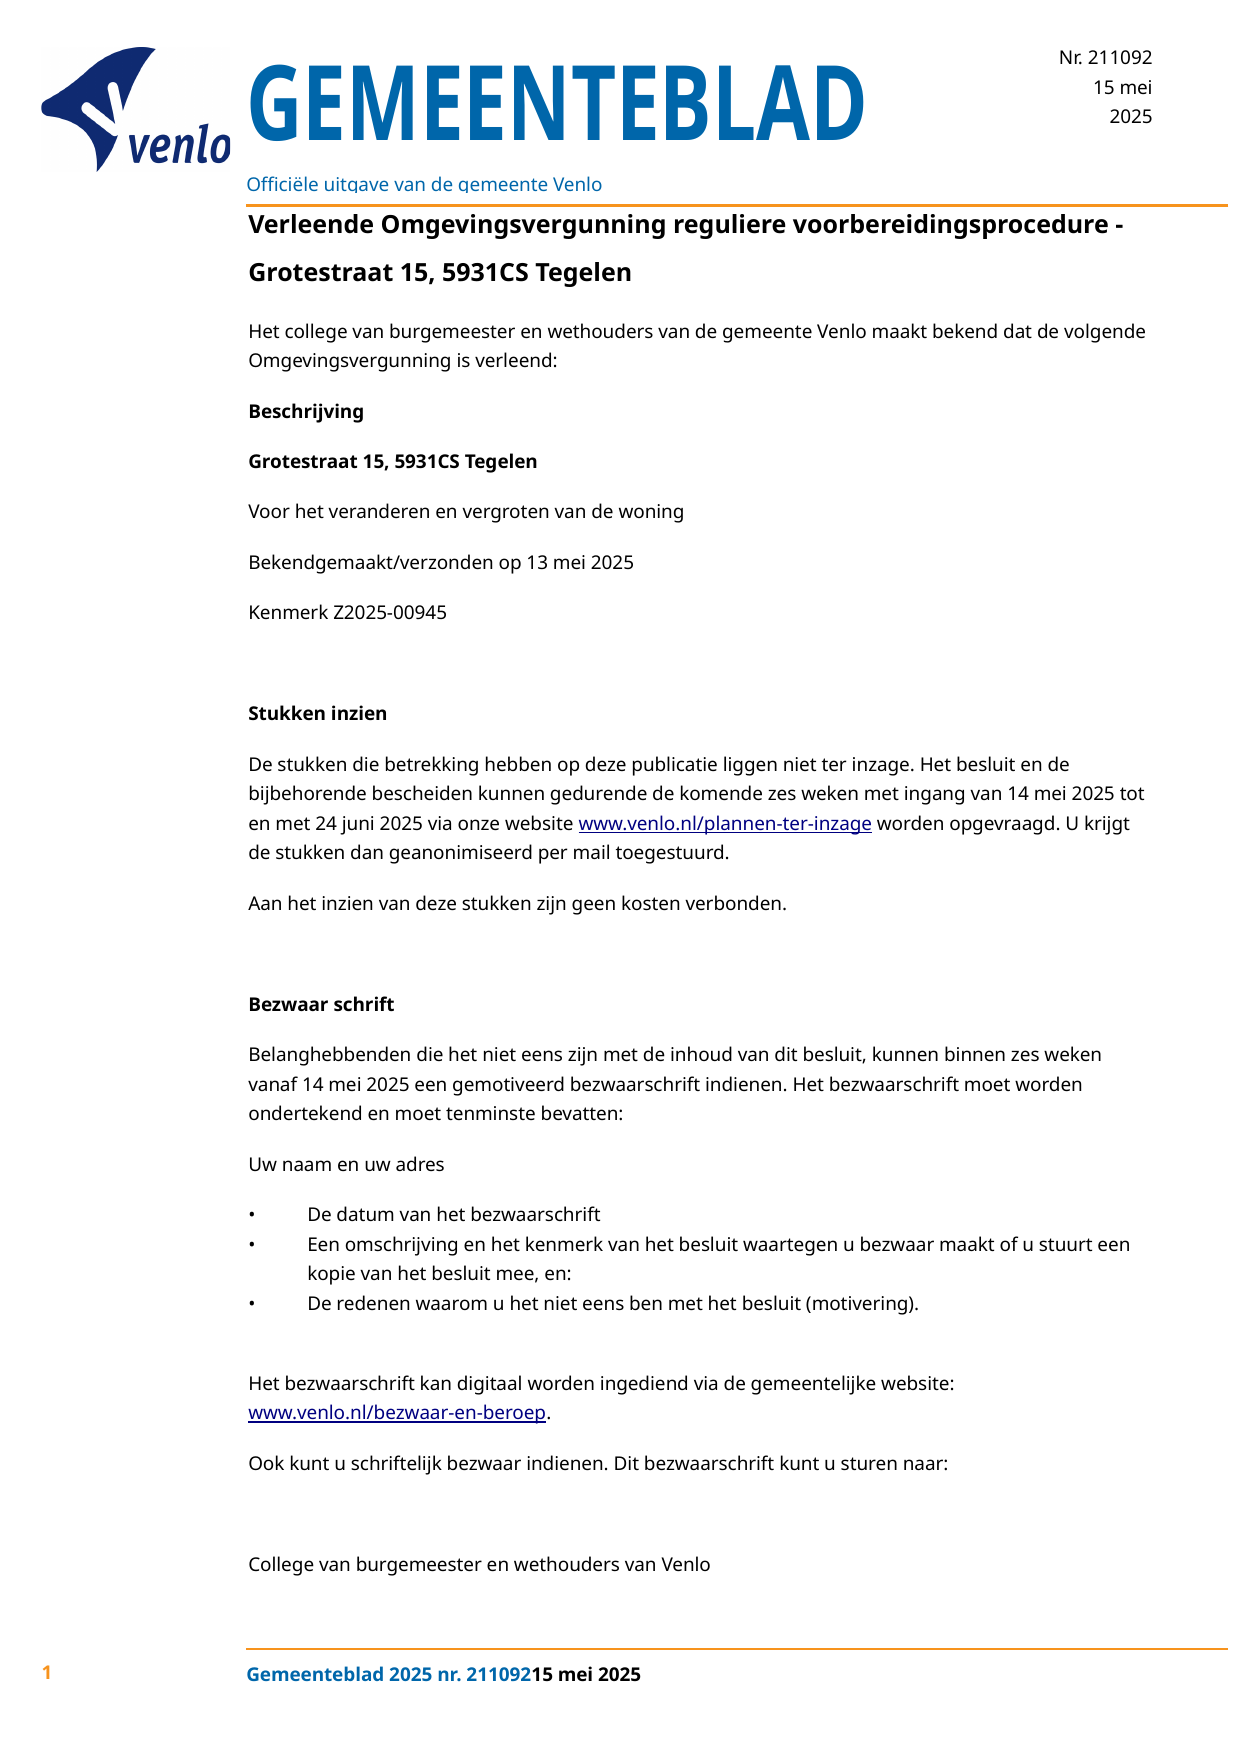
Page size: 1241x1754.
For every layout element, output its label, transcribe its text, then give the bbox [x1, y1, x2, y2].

text Verleende Omgevingsvergunning reguliere voorbereidingsprocedure - Grotestraat 15, 5931CS Tegelen [248, 207, 1152, 288]
text College van burgemeester en wethouders van Venlo [248, 1551, 1152, 1577]
list Een omschrijving en het kenmerk van het besluit waartegen u bezwaar maakt of u stuurt een kopie van het besluit mee, en: [248, 1231, 1152, 1286]
text Stukken inzien [248, 700, 1152, 726]
text Het bezwaarschrift kan digitaal worden ingediend via de gemeentelijke website: www.venlo.nl/bezwaar-en-beroep. [248, 1370, 1152, 1425]
text Bezwaar schrift [248, 991, 1152, 1017]
list De redenen waarom u het niet eens ben met het besluit (motivering). [248, 1290, 1152, 1316]
text Voor het veranderen en vergroten van de woning [248, 499, 1152, 524]
text Bekendgemaakt/verzonden op 13 mei 2025 [248, 549, 1152, 575]
text Grotestraat 15, 5931CS Tegelen [248, 448, 1152, 474]
text Ook kunt u schriftelijk bezwaar indienen. Dit bezwaarschrift kunt u sturen naar: [248, 1450, 1152, 1476]
text Het college van burgemeester en wethouders van de gemeente Venlo maakt bekend dat de volgende Omgevingsvergunning is verleend: [248, 318, 1152, 373]
text Belanghebbenden die het niet eens zijn met de inhoud van dit besluit, kunnen binnen zes weken vanaf 14 mei 2025 een gemotiveerd bezwaarschrift indienen. Het bezwaarschrift moet worden ondertekend en moet tenminste bevatten: [248, 1041, 1152, 1126]
text Aan het inzien van deze stukken zijn geen kosten verbonden. [248, 890, 1152, 916]
list De datum van het bezwaarschrift [248, 1201, 1152, 1227]
text Beschrijving [248, 398, 1152, 424]
text Uw naam en uw adres [248, 1151, 1152, 1177]
text De stukken die betrekking hebben op deze publicatie liggen niet ter inzage. Het besluit en de bijbehorende bescheiden kunnen gedurende de komende zes weken met ingang van 14 mei 2025 tot en met 24 juni 2025 via onze website www.venlo.nl/plannen-ter-inzage worden opgevraagd. U krijgt de stukken dan geanonimiseerd per mail toegestuurd. [248, 751, 1152, 865]
text Kenmerk Z2025-00945 [248, 599, 1152, 625]
picture [41, 47, 231, 172]
